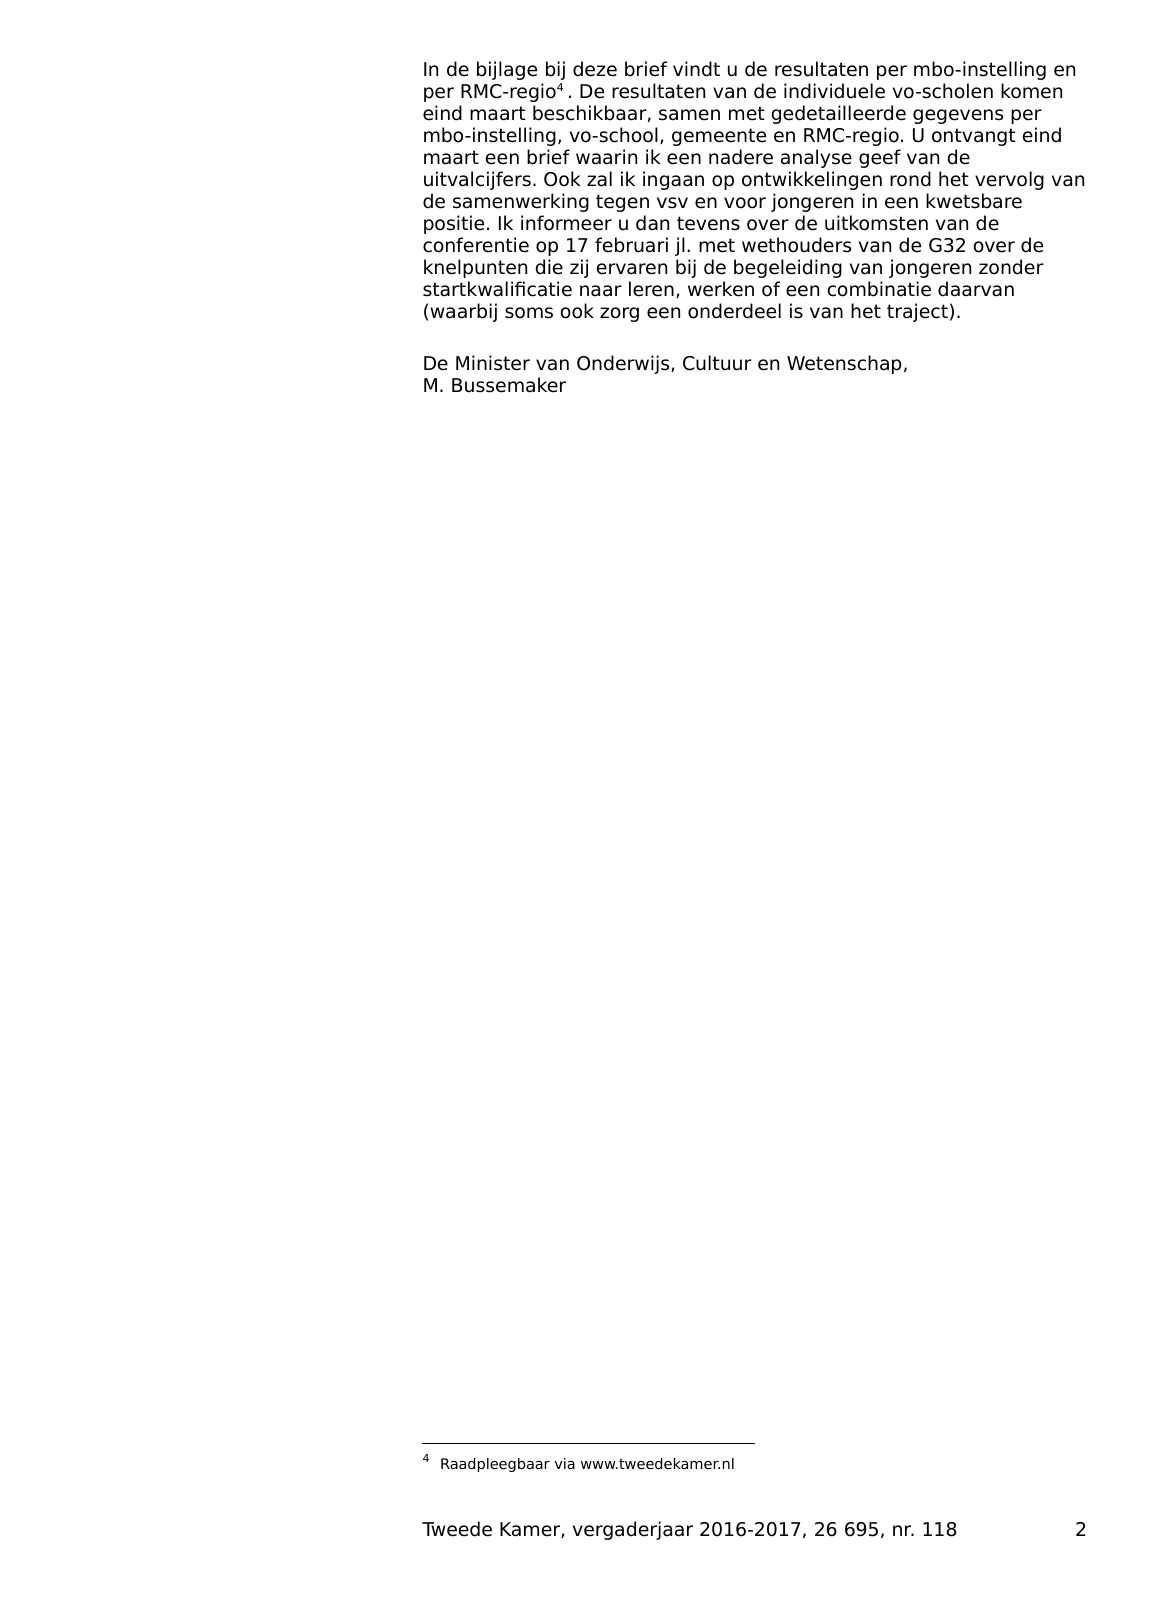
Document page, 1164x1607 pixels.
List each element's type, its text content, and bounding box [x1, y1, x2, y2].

text In de bijlage bij deze brief vindt u de resultaten per mbo-instelling en per RMC-regio. De resultaten van de individuele vo-scholen komen eind maart beschikbaar, samen met gedetailleerde gegevens per mbo-instelling, vo-school, gemeente en RMC-regio. U ontvangt eind maart een brief waarin ik een nadere analyse geef van de uitvalcijfers. Ook zal ik ingaan op ontwikkelingen rond het vervolg van de samenwerking tegen vsv en voor jongeren in een kwetsbare positie. Ik informeer u dan tevens over de uitkomsten van de conferentie op 17 februari jl. met wethouders van de G32 over de knelpunten die zij ervaren bij de begeleiding van jongeren zonder startkwalificatie naar leren, werken of een combinatie daarvan (waarbij soms ook zorg een onderdeel is van het traject). [422, 59, 1087, 323]
text De Minister van Onderwijs, Cultuur en Wetenschap, M. Bussemaker [422, 353, 1087, 397]
text Raadpleegbaar via www.tweedekamer.nl [422, 1452, 1087, 1474]
